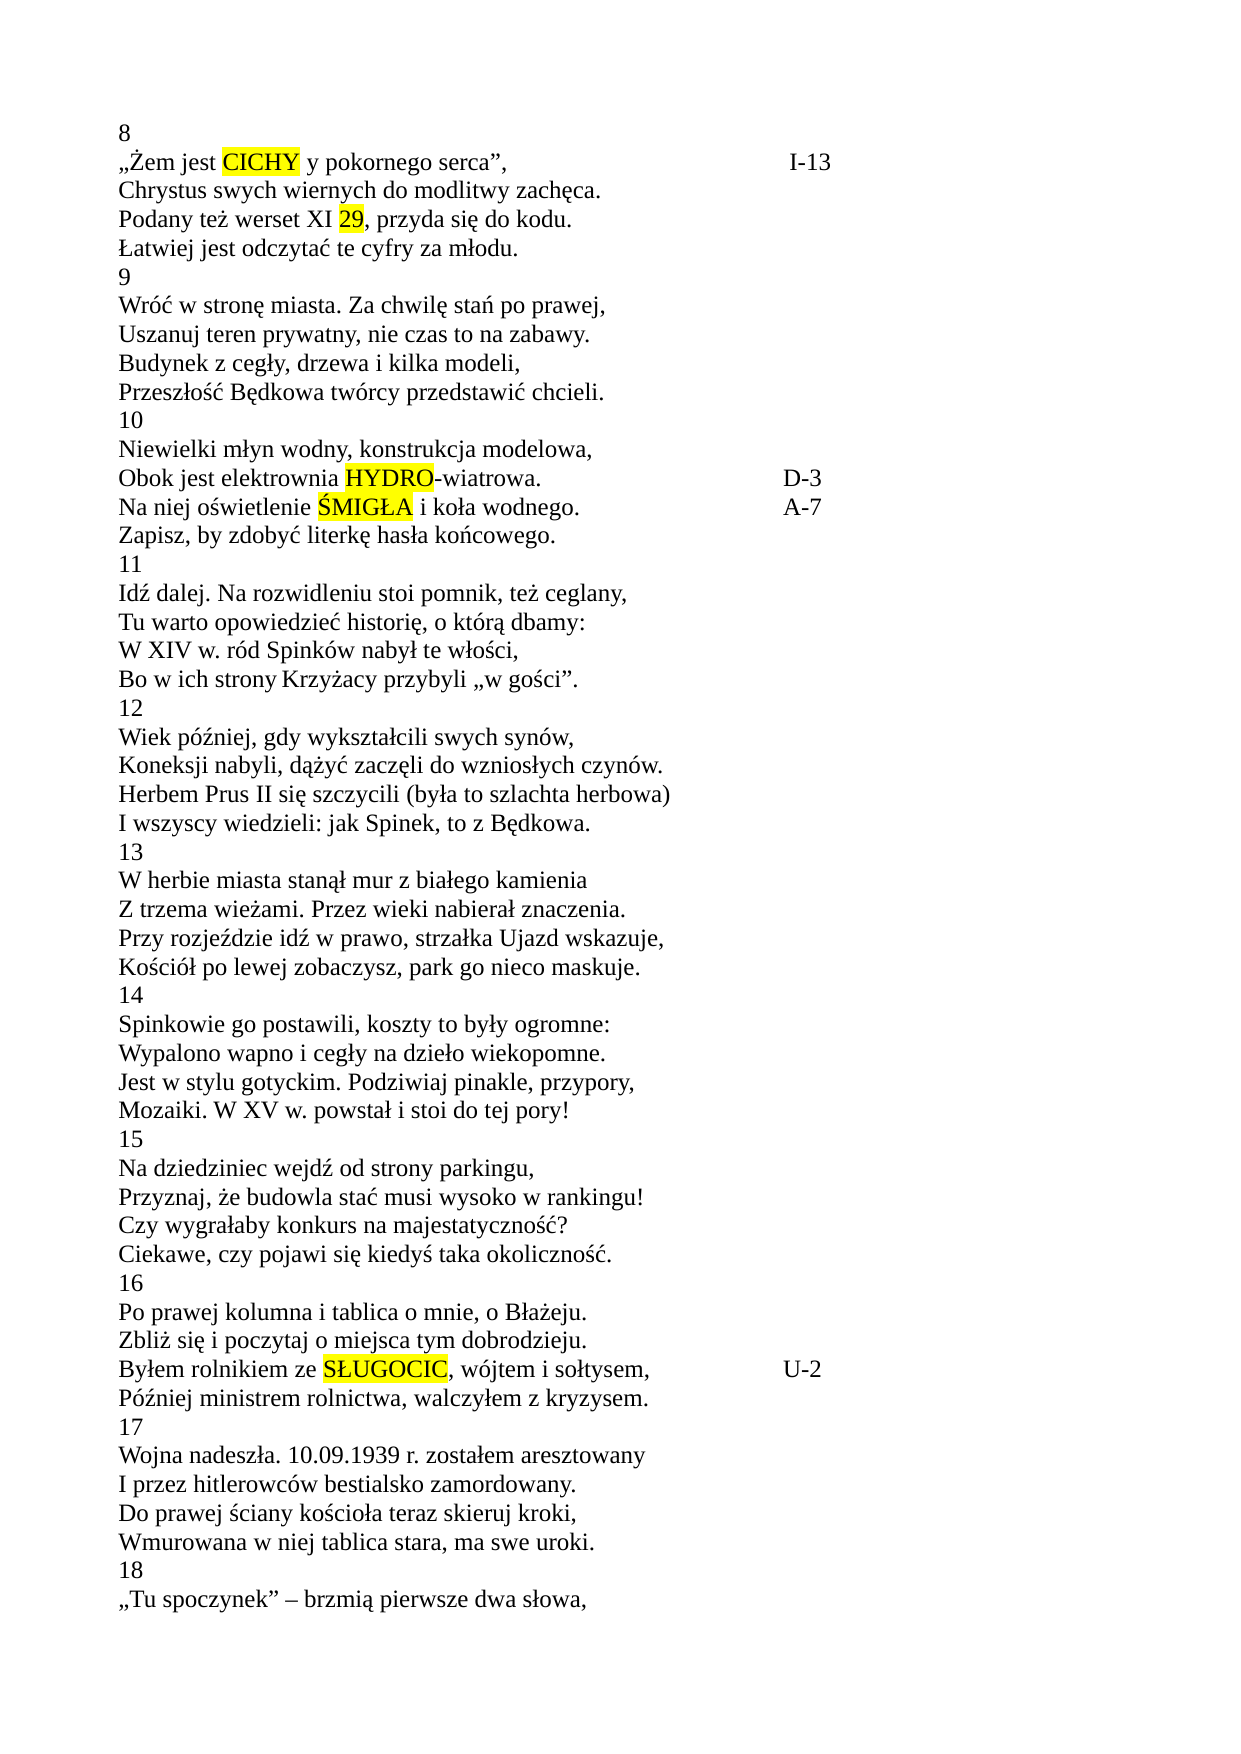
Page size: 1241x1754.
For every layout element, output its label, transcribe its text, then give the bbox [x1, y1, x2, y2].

text Wróć w stronę miasta. Za chwilę stań po prawej, [118, 291, 1122, 319]
text Czy wygrałaby konkurs na majestatyczność? Ciekawe, czy pojawi się kiedyś taka okoliczność. [118, 1211, 1122, 1268]
text W XIV w. ród Spinków nabył te włości, [118, 636, 1122, 664]
text I przez hitlerowców bestialsko zamordowany. [118, 1469, 1122, 1498]
text Wojna nadeszła. 10.09.1939 r. zostałem aresztowany [118, 1441, 1122, 1469]
text Mozaiki. W XV w. powstał i stoi do tej pory! [118, 1096, 1122, 1124]
text Przy rozjeździe idź w prawo, strzałka Ujazd wskazuje, [118, 923, 1122, 952]
text Wiek później, gdy wykształcili swych synów, [118, 722, 1122, 751]
text Obok jest elektrownia HYDRO-wiatrowa. D-3 Na niej oświetlenie ŚMIGŁA i koła wodnego. A-7 [118, 463, 1122, 521]
text Budynek z cegły, drzewa i kilka modeli, [118, 348, 1122, 377]
text Zapisz, by zdobyć literkę hasła końcowego. [118, 521, 1122, 549]
text Zbliż się i poczytaj o miejsca tym dobrodzieju. [118, 1326, 1122, 1354]
text Przyznaj, że budowla stać musi wysoko w rankingu! [118, 1182, 1122, 1211]
text Po prawej kolumna i tablica o mnie, o Błażeju. [118, 1297, 1122, 1326]
text 10 [118, 406, 1122, 434]
text Niewielki młyn wodny, konstrukcja modelowa, [118, 434, 1122, 463]
text Uszanuj teren prywatny, nie czas to na zabawy. [118, 319, 1122, 348]
text Idź dalej. Na rozwidleniu stoi pomnik, też ceglany, [118, 578, 1122, 607]
text 11 [118, 549, 1122, 578]
text Przeszłość Będkowa twórcy przedstawić chcieli. [118, 377, 1122, 406]
text 8 [118, 118, 1122, 147]
text Podany też werset XI 29, przyda się do kodu. [118, 204, 1122, 233]
text I wszyscy wiedzieli: jak Spinek, to z Będkowa. [118, 808, 1122, 837]
text W herbie miasta stanął mur z białego kamienia [118, 866, 1122, 894]
text Chrystus swych wiernych do modlitwy zachęca. [118, 176, 1122, 204]
text Bo w ich strony Krzyżacy przybyli „w gości”. [118, 664, 1122, 693]
text Wmurowana w niej tablica stara, ma swe uroki. [118, 1527, 1122, 1556]
text Z trzema wieżami. Przez wieki nabierał znaczenia. [118, 894, 1122, 923]
text Do prawej ściany kościoła teraz skieruj kroki, [118, 1498, 1122, 1527]
text Później ministrem rolnictwa, walczyłem z kryzysem. [118, 1383, 1122, 1412]
text „Tu spoczynek” – brzmią pierwsze dwa słowa, [118, 1584, 1122, 1613]
text 18 [118, 1556, 1122, 1584]
text „Żem jest CICHY y pokornego serca”, I-13 [118, 147, 1122, 176]
text Łatwiej jest odczytać te cyfry za młodu. [118, 233, 1122, 262]
text 13 [118, 837, 1122, 866]
text Wypalono wapno i cegły na dzieło wiekopomne. [118, 1038, 1122, 1067]
text Byłem rolnikiem ze SŁUGOCIC, wójtem i sołtysem, U-2 [118, 1354, 1122, 1383]
text Jest w stylu gotyckim. Podziwiaj pinakle, przypory, [118, 1067, 1122, 1096]
text 12 [118, 693, 1122, 722]
text Tu warto opowiedzieć historię, o którą dbamy: [118, 607, 1122, 636]
text 14 [118, 981, 1122, 1009]
text Spinkowie go postawili, koszty to były ogromne: [118, 1009, 1122, 1038]
text Herbem Prus II się szczycili (była to szlachta herbowa) [118, 779, 1122, 808]
text Koneksji nabyli, dążyć zaczęli do wzniosłych czynów. [118, 751, 1122, 779]
text Na dziedziniec wejdź od strony parkingu, [118, 1153, 1122, 1182]
text 15 [118, 1124, 1122, 1153]
text 16 [118, 1268, 1122, 1297]
text Kościół po lewej zobaczysz, park go nieco maskuje. [118, 952, 1122, 981]
text 9 [118, 262, 1122, 291]
text 17 [118, 1412, 1122, 1441]
